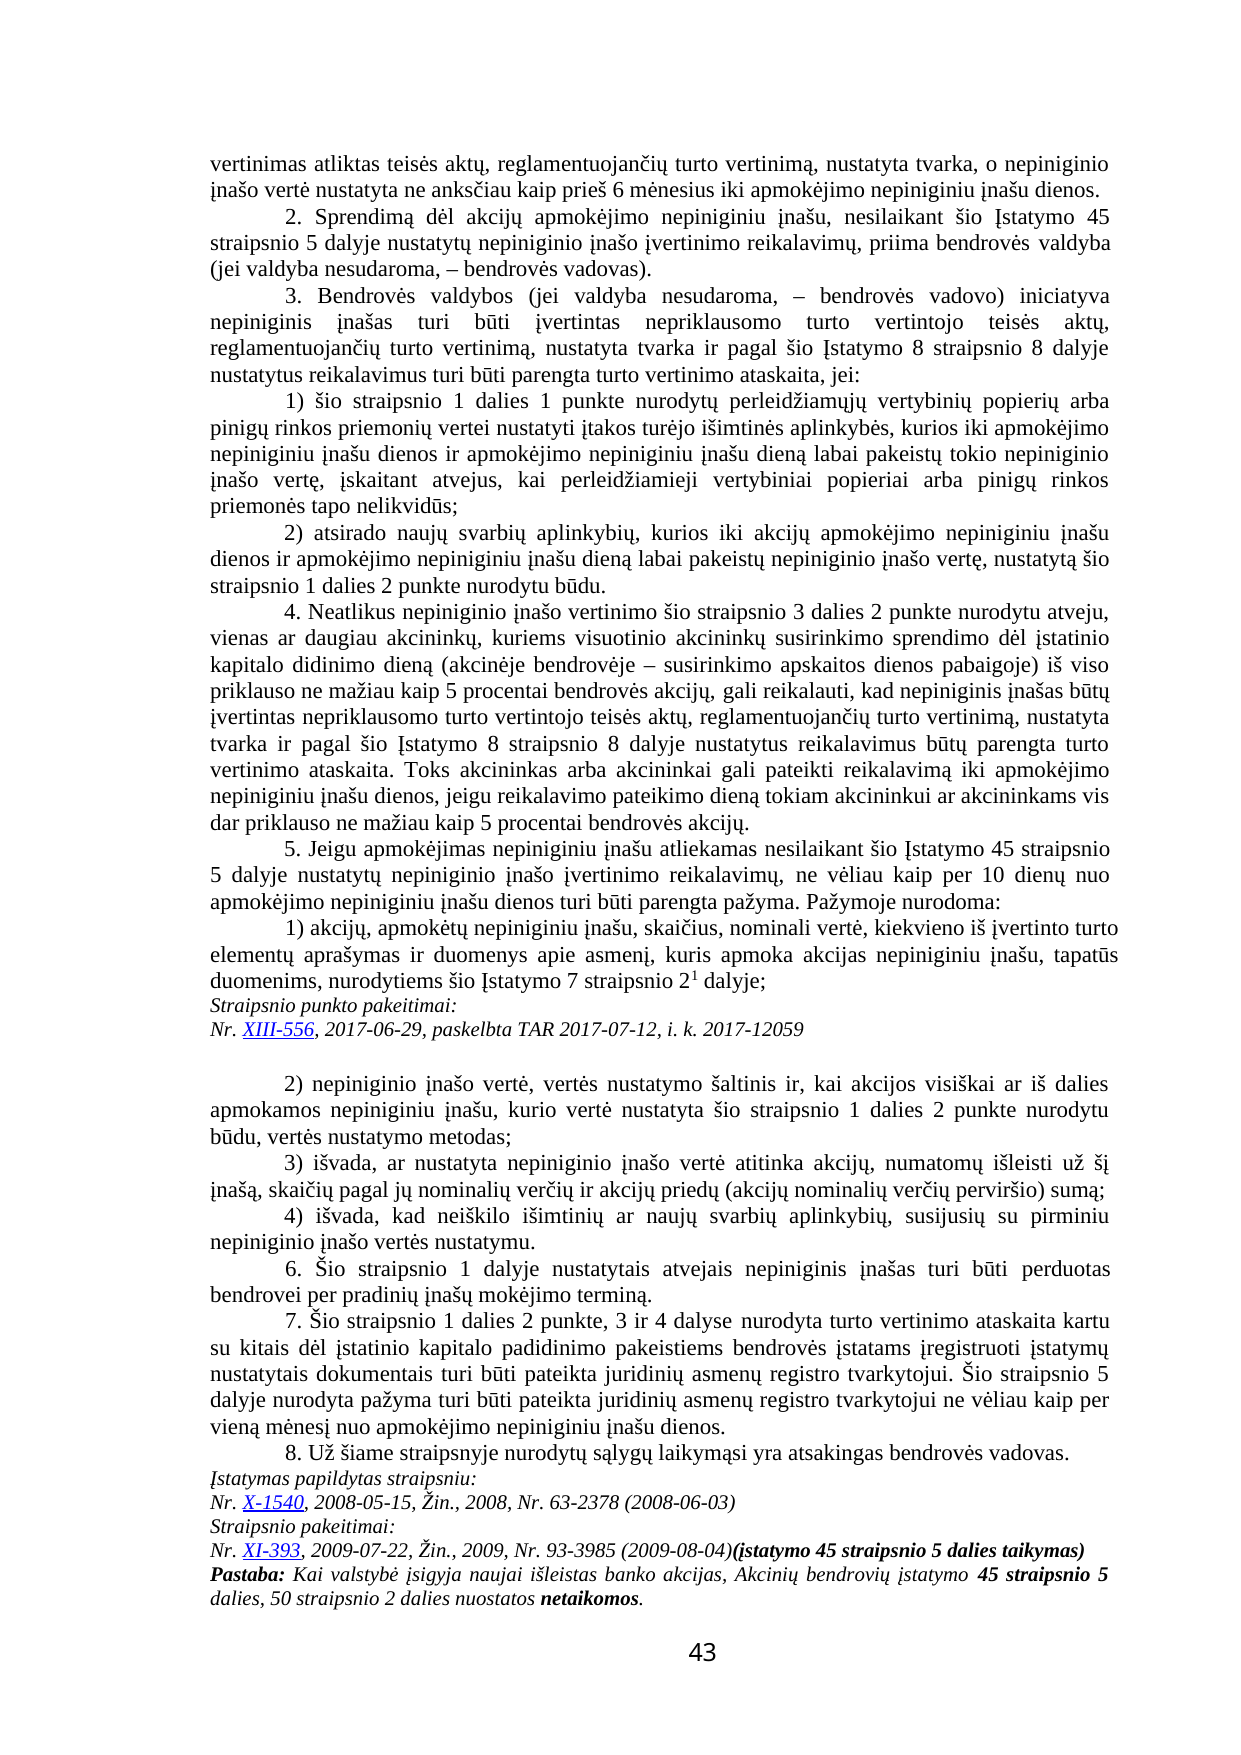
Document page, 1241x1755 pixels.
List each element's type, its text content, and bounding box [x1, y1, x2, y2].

text 2. Sprendimą dėl akcijų apmokėjimo nepiniginiu įnašu, nesilaikant šio Įstatymo 45 straipsnio 5 dalyje nustatytų nepiniginio įnašo įvertinimo reikalavimų, priima bendrovės valdyba (jei valdyba nesudaroma, – bendrovės vadovas). [210, 203, 1111, 282]
text Nr. XIII-556, 2017-06-29, paskelbta TAR 2017-07-12, i. k. 2017-12059 [210, 1017, 1120, 1041]
text 1) akcijų, apmokėtų nepiniginiu įnašu, skaičius, nominali vertė, kiekvieno iš įvertinto turto elementų aprašymas ir duomenys apie asmenį, kuris apmoka akcijas nepiniginiu įnašu, tapatūs duomenims, nurodytiems šio Įstatymo 7 straipsnio 21 dalyje; [210, 914, 1120, 993]
text Pastaba: Kai valstybė įsigyja naujai išleistas banko akcijas, Akcinių bendrovių įstatymo 45 straipsnio 5 dalies, 50 straipsnio 2 dalies nuostatos netaikomos. [210, 1562, 1111, 1610]
text vertinimas atliktas teisės aktų, reglamentuojančių turto vertinimą, nustatyta tvarka, o nepiniginio įnašo vertė nustatyta ne anksčiau kaip prieš 6 mėnesius iki apmokėjimo nepiniginiu įnašu dienos. [210, 150, 1111, 203]
text 6. Šio straipsnio 1 dalyje nustatytais atvejais nepiniginis įnašas turi būti perduotas bendrovei per pradinių įnašų mokėjimo terminą. [210, 1255, 1111, 1307]
text 3. Bendrovės valdybos (jei valdyba nesudaroma, – bendrovės vadovo) iniciatyva nepiniginis įnašas turi būti įvertintas nepriklausomo turto vertintojo teisės aktų, reglamentuojančių turto vertinimą, nustatyta tvarka ir pagal šio Įstatymo 8 straipsnio 8 dalyje nustatytus reikalavimus turi būti parengta turto vertinimo ataskaita, jei: [210, 282, 1111, 387]
text 4. Neatlikus nepiniginio įnašo vertinimo šio straipsnio 3 dalies 2 punkte nurodytu atveju, vienas ar daugiau akcininkų, kuriems visuotinio akcininkų susirinkimo sprendimo dėl įstatinio kapitalo didinimo dieną (akcinėje bendrovėje – susirinkimo apskaitos dienos pabaigoje) iš viso priklauso ne mažiau kaip 5 procentai bendrovės akcijų, gali reikalauti, kad nepiniginis įnašas būtų įvertintas nepriklausomo turto vertintojo teisės aktų, reglamentuojančių turto vertinimą, nustatyta tvarka ir pagal šio Įstatymo 8 straipsnio 8 dalyje nustatytus reikalavimus būtų parengta turto vertinimo ataskaita. Toks akcininkas arba akcininkai gali pateikti reikalavimą iki apmokėjimo nepiniginiu įnašu dienos, jeigu reikalavimo pateikimo dieną tokiam akcininkui ar akcininkams vis dar priklauso ne mažiau kaip 5 procentai bendrovės akcijų. [210, 598, 1111, 835]
text 2) nepiniginio įnašo vertė, vertės nustatymo šaltinis ir, kai akcijos visiškai ar iš dalies apmokamos nepiniginiu įnašu, kurio vertė nustatyta šio straipsnio 1 dalies 2 punkte nurodytu būdu, vertės nustatymo metodas; [210, 1070, 1111, 1149]
text 1) šio straipsnio 1 dalies 1 punkte nurodytų perleidžiamųjų vertybinių popierių arba pinigų rinkos priemonių vertei nustatyti įtakos turėjo išimtinės aplinkybės, kurios iki apmokėjimo nepiniginiu įnašu dienos ir apmokėjimo nepiniginiu įnašu dieną labai pakeistų tokio nepiniginio įnašo vertę, įskaitant atvejus, kai perleidžiamieji vertybiniai popieriai arba pinigų rinkos priemonės tapo nelikvidūs; [210, 387, 1111, 519]
text Nr. X-1540, 2008-05-15, Žin., 2008, Nr. 63-2378 (2008-06-03) [210, 1489, 1111, 1514]
text 7. Šio straipsnio 1 dalies 2 punkte, 3 ir 4 dalyse nurodyta turto vertinimo ataskaita kartu su kitais dėl įstatinio kapitalo padidinimo pakeistiems bendrovės įstatams įregistruoti įstatymų nustatytais dokumentais turi būti pateikta juridinių asmenų registro tvarkytojui. Šio straipsnio 5 dalyje nurodyta pažyma turi būti pateikta juridinių asmenų registro tvarkytojui ne vėliau kaip per vieną mėnesį nuo apmokėjimo nepiniginiu įnašu dienos. [210, 1307, 1111, 1439]
text 4) išvada, kad neiškilo išimtinių ar naujų svarbių aplinkybių, susijusių su pirminiu nepiniginio įnašo vertės nustatymu. [210, 1202, 1111, 1255]
text 8. Už šiame straipsnyje nurodytų sąlygų laikymąsi yra atsakingas bendrovės vadovas. [210, 1439, 1111, 1466]
text 2) atsirado naujų svarbių aplinkybių, kurios iki akcijų apmokėjimo nepiniginiu įnašu dienos ir apmokėjimo nepiniginiu įnašu dieną labai pakeistų nepiniginio įnašo vertę, nustatytą šio straipsnio 1 dalies 2 punkte nurodytu būdu. [210, 519, 1111, 598]
text 5. Jeigu apmokėjimas nepiniginiu įnašu atliekamas nesilaikant šio Įstatymo 45 straipsnio 5 dalyje nustatytų nepiniginio įnašo įvertinimo reikalavimų, ne vėliau kaip per 10 dienų nuo apmokėjimo nepiniginiu įnašu dienos turi būti parengta pažyma. Pažymoje nurodoma: [210, 835, 1111, 914]
text Nr. XI-393, 2009-07-22, Žin., 2009, Nr. 93-3985 (2009-08-04)(įstatymo 45 straipsnio 5 dalies taikymas) [210, 1538, 1111, 1562]
text Straipsnio punkto pakeitimai: [210, 993, 1120, 1017]
text Straipsnio pakeitimai: [210, 1514, 1111, 1538]
text Įstatymas papildytas straipsniu: [210, 1466, 1111, 1489]
text 3) išvada, ar nustatyta nepiniginio įnašo vertė atitinka akcijų, numatomų išleisti už šį įnašą, skaičių pagal jų nominalių verčių ir akcijų priedų (akcijų nominalių verčių perviršio) sumą; [210, 1149, 1111, 1202]
